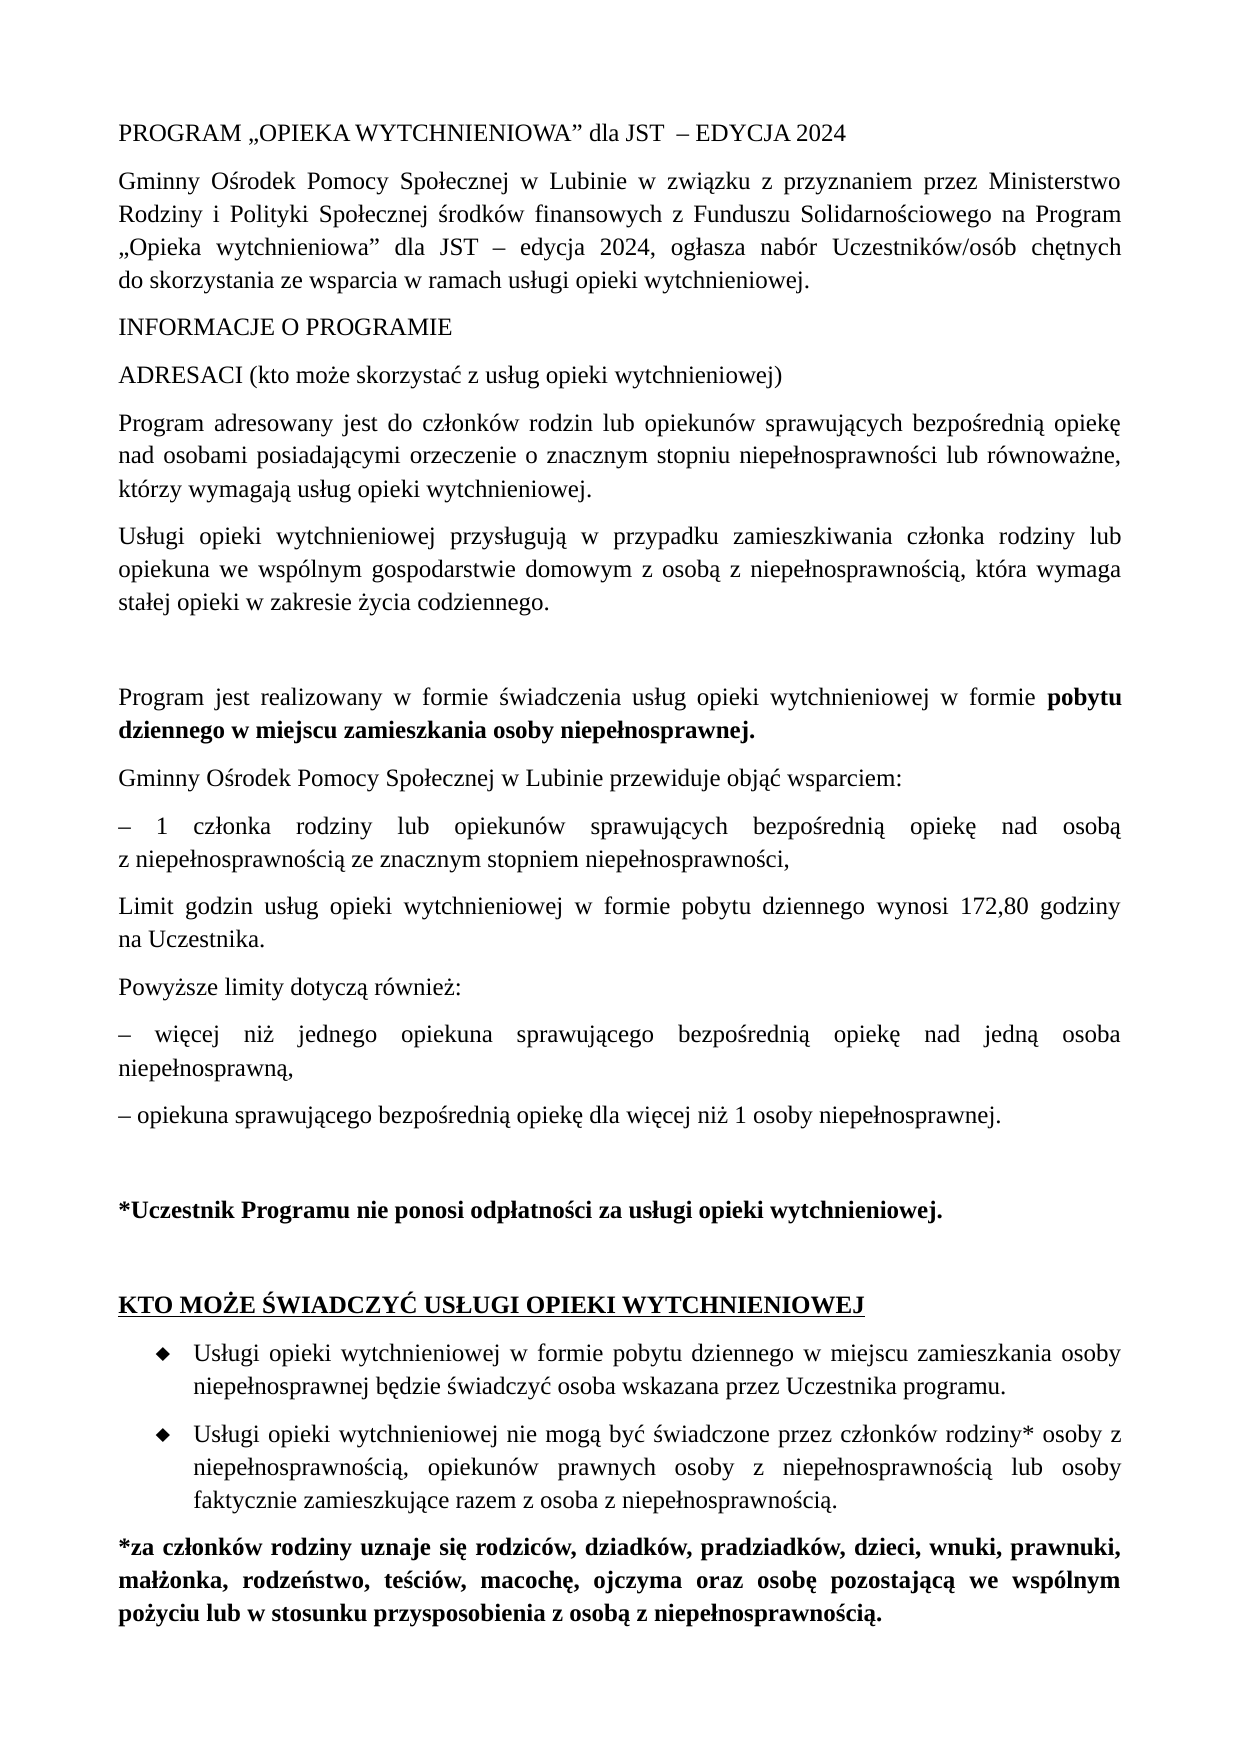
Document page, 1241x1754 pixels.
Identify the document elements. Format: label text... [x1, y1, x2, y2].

text Powyższe limity dotyczą również: [118, 972, 1122, 1001]
list Usługi opieki wytchnieniowej nie mogą być świadczone przez członków rodziny* osoby z niepełnosprawnością, opiekunów prawnych osoby z niepełnosprawnością lub osoby faktycznie zamieszkujące razem z osoba z niepełnosprawnością. [156, 1419, 1122, 1514]
text Program jest realizowany w formie świadczenia usług opieki wytchnieniowej w formie pobytu dziennego w miejscu zamieszkania osoby niepełnosprawnej. [118, 682, 1122, 744]
text – więcej niż jednego opiekuna sprawującego bezpośrednią opiekę nad jedną osoba niepełnosprawną, [118, 1019, 1122, 1081]
text Gminny Ośrodek Pomocy Społecznej w Lubinie w związku z przyznaniem przez Ministerstwo Rodziny i Polityki Społecznej środków finansowych z Funduszu Solidarnościowego na Program „Opieka wytchnieniowa” dla JST – edycja 2024, ogłasza nabór Uczestników/osób chętnych do skorzystania ze wsparcia w ramach usługi opieki wytchnieniowej. [118, 166, 1122, 293]
list Usługi opieki wytchnieniowej w formie pobytu dziennego w miejscu zamieszkania osoby niepełnosprawnej będzie świadczyć osoba wskazana przez Uczestnika programu. [156, 1338, 1122, 1400]
text KTO MOŻE ŚWIADCZYĆ USŁUGI OPIEKI WYTCHNIENIOWEJ [118, 1291, 1122, 1319]
text Gminny Ośrodek Pomocy Społecznej w Lubinie przewiduje objąć wsparciem: [118, 763, 1122, 792]
text ADRESACI (kto może skorzystać z usług opieki wytchnieniowej) [118, 360, 1122, 389]
text Limit godzin usług opieki wytchnieniowej w formie pobytu dziennego wynosi 172,80 godziny na Uczestnika. [118, 891, 1122, 953]
text INFORMACJE O PROGRAMIE [118, 312, 1122, 341]
text – opiekuna sprawującego bezpośrednią opiekę dla więcej niż 1 osoby niepełnosprawnej. [118, 1100, 1122, 1129]
text PROGRAM „OPIEKA WYTCHNIENIOWA” dla JST – EDYCJA 2024 [118, 118, 1122, 147]
text Program adresowany jest do członków rodzin lub opiekunów sprawujących bezpośrednią opiekę nad osobami posiadającymi orzeczenie o znacznym stopniu niepełnosprawności lub równoważne, którzy wymagają usług opieki wytchnieniowej. [118, 408, 1122, 502]
text *Uczestnik Programu nie ponosi odpłatności za usługi opieki wytchnieniowej. [118, 1195, 1122, 1224]
text Usługi opieki wytchnieniowej przysługują w przypadku zamieszkiwania członka rodziny lub opiekuna we wspólnym gospodarstwie domowym z osobą z niepełnosprawnością, która wymaga stałej opieki w zakresie życia codziennego. [118, 521, 1122, 616]
text – 1 członka rodziny lub opiekunów sprawujących bezpośrednią opiekę nad osobą z niepełnosprawnością ze znacznym stopniem niepełnosprawności, [118, 811, 1122, 872]
text *za członków rodziny uznaje się rodziców, dziadków, pradziadków, dzieci, wnuki, prawnuki, małżonka, rodzeństwo, teściów, macochę, ojczyma oraz osobę pozostającą we wspólnym pożyciu lub w stosunku przysposobienia z osobą z niepełnosprawnością. [118, 1532, 1122, 1627]
